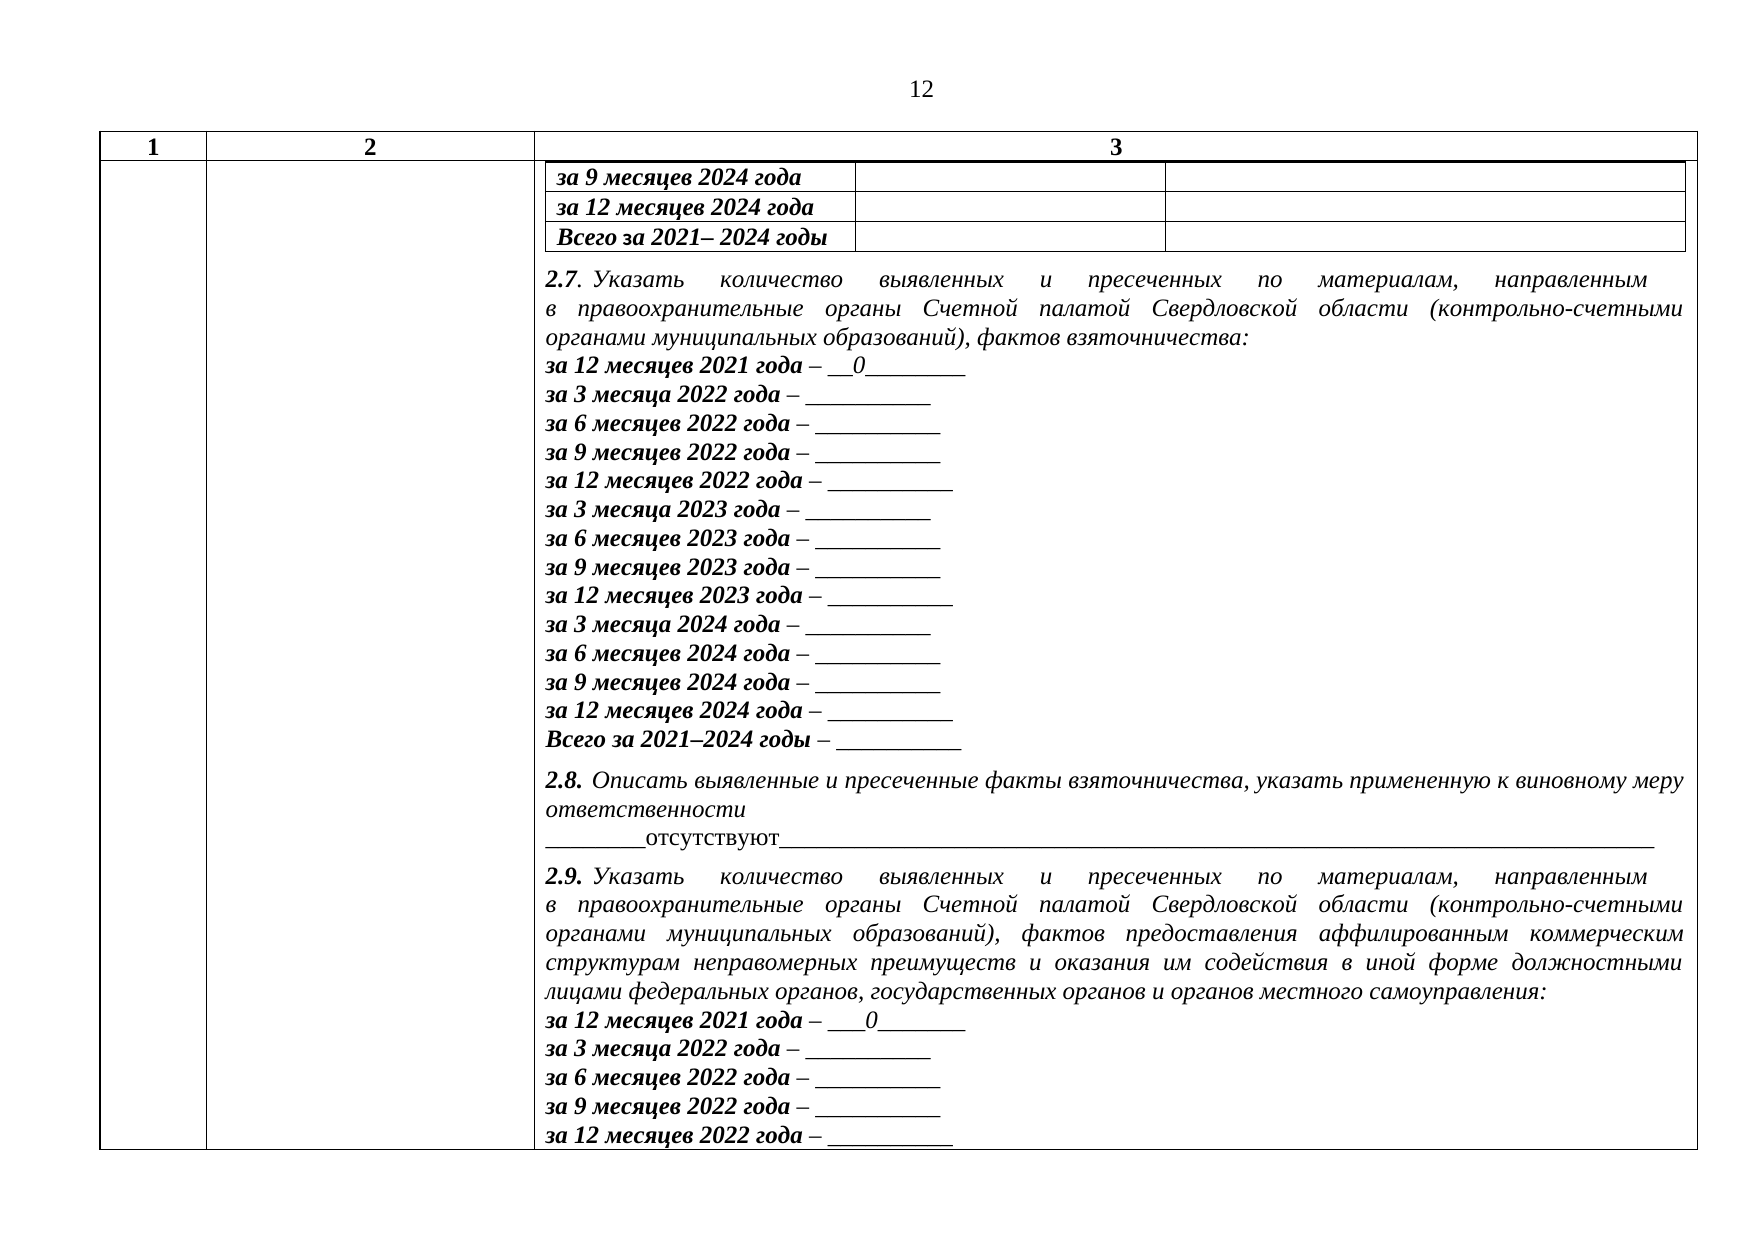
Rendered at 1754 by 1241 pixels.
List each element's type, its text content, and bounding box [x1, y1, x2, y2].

table_cell 2.7. Указать количество выявленных и пресеченных по материалам, направленным в правоохранительные органы Счетной палатой Свердловской области (контрольно-счетными органами муниципальных образований), фактов взяточничества: за 12 месяцев 2021 года – __0________ за 3 месяца 2022 года – __________ за 6 месяцев 2022 года – __________ за 9 месяцев 2022 года – __________ за 12 месяцев 2022 года – __________ за 3 месяца 2023 года – __________ за 6 месяцев 2023 года – __________ за 9 месяцев 2023 года – __________ за 12 месяцев 2023 года – __________ за 3 месяца 2024 года – __________ за 6 месяцев 2024 года – __________ за 9 месяцев 2024 года – __________ за 12 месяцев 2024 года – __________ Всего за 2021–2024 годы – __________ 2.8. Описать выявленные и пресеченные факты взяточничества, указать примененную к виновному меру ответственности ________отсутствуют______________________________________________________________________ 2.9. Указать количество выявленных и пресеченных по материалам, направленным в правоохранительные органы Счетной палатой Свердловской области (контрольно-счетными органами муниципальных образований), фактов предоставления аффилированным коммерческим структурам неправомерных преимуществ и оказания им содействия в иной форме должностными лицами федеральных органов, государственных органов и органов местного самоуправления: за 12 месяцев 2021 года – ___0_______ за 3 месяца 2022 года – __________ за 6 месяцев 2022 года – __________ за 9 месяцев 2022 года – __________ за 12 месяцев 2022 года – __________ [535, 161, 1697, 1148]
table_cell за 9 месяцев 2024 года [546, 163, 855, 191]
table_cell Всего за 2021– 2024 годы [546, 222, 855, 251]
table_cell [856, 222, 1165, 251]
table_cell за 12 месяцев 2024 года [546, 192, 855, 221]
table_cell [1166, 222, 1685, 251]
table_cell [1166, 163, 1685, 191]
table_header 3 [535, 132, 1697, 160]
table_header 2 [207, 132, 534, 160]
table_cell [1166, 192, 1685, 221]
table_cell [856, 192, 1165, 221]
table_header 1 [101, 132, 206, 160]
table_cell [207, 161, 534, 1148]
table_cell [101, 161, 206, 1148]
table_cell [856, 163, 1165, 191]
